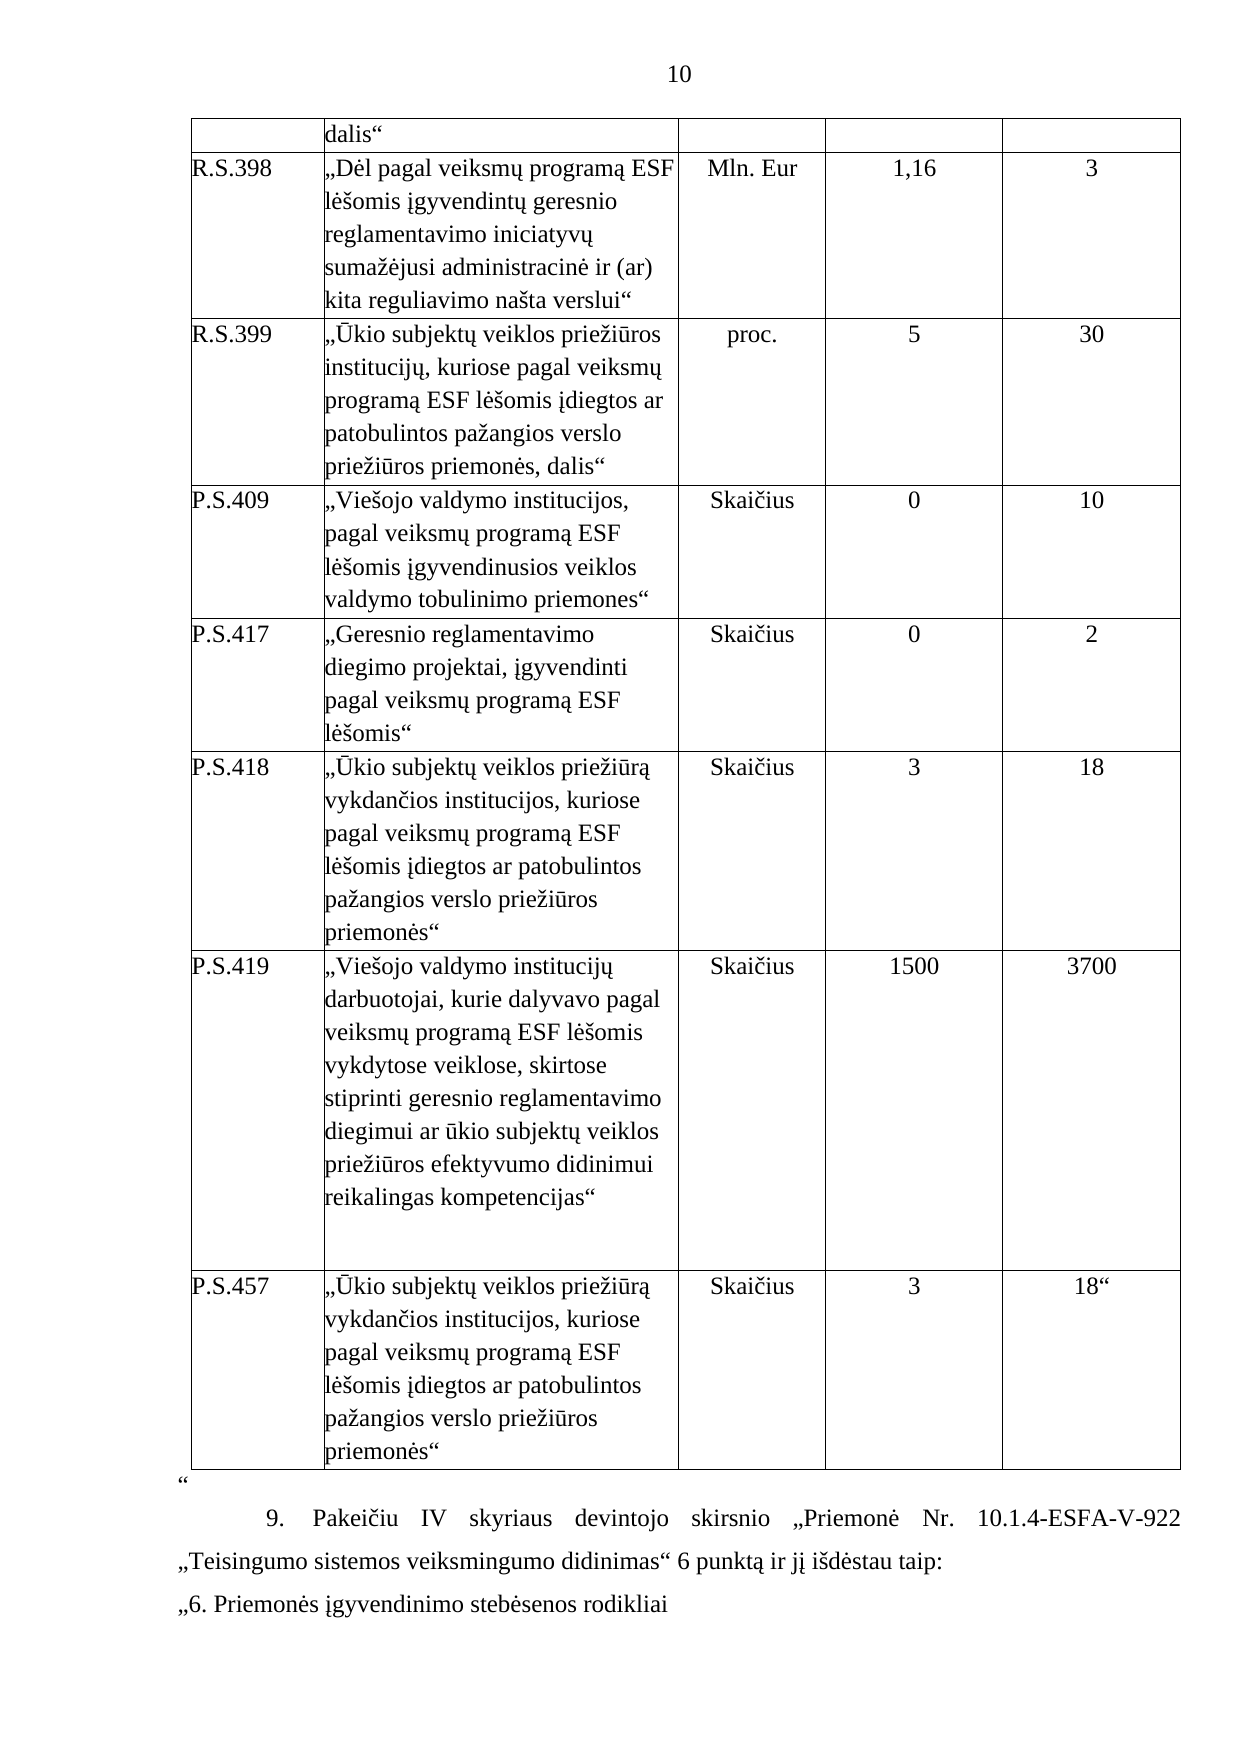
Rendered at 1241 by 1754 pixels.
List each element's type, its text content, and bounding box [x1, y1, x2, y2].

table_cell 2 [1003, 619, 1180, 751]
table_cell P.S.409 [192, 486, 324, 618]
table_cell „Geresnio reglamentavimo diegimo projektai, įgyvendinti pagal veiksmų programą ESF lėšomis“ [325, 619, 678, 751]
table_cell 0 [826, 486, 1002, 618]
table_cell 10 [1003, 486, 1180, 618]
table_cell [826, 119, 1002, 152]
table_cell „Viešojo valdymo institucijų darbuotojai, kurie dalyvavo pagal veiksmų programą ESF lėšomis vykdytose veiklose, skirtose stiprinti geresnio reglamentavimo diegimui ar ūkio subjektų veiklos priežiūros efektyvumo didinimui reikalingas kompetencijas“ [325, 951, 678, 1270]
table_cell P.S.457 [192, 1271, 324, 1469]
table_cell dalis“ [325, 119, 678, 152]
table_cell 0 [826, 619, 1002, 751]
table_cell Skaičius [679, 1271, 825, 1469]
table_cell Skaičius [679, 752, 825, 950]
table_cell 30 [1003, 319, 1180, 484]
table_cell 1,16 [826, 153, 1002, 318]
table_cell 3 [826, 752, 1002, 950]
table_cell „Ūkio subjektų veiklos priežiūrą vykdančios institucijos, kuriose pagal veiksmų programą ESF lėšomis įdiegtos ar patobulintos pažangios verslo priežiūros priemonės“ [325, 1271, 678, 1469]
table_cell 1500 [826, 951, 1002, 1270]
table_cell P.S.417 [192, 619, 324, 751]
text “ [177, 1470, 1181, 1499]
table_cell 3 [1003, 153, 1180, 318]
table_cell R.S.398 [192, 153, 324, 318]
table_cell „Ūkio subjektų veiklos priežiūrą vykdančios institucijos, kuriose pagal veiksmų programą ESF lėšomis įdiegtos ar patobulintos pažangios verslo priežiūros priemonės“ [325, 752, 678, 950]
table_cell P.S.418 [192, 752, 324, 950]
table_cell [1003, 119, 1180, 152]
table_cell [679, 119, 825, 152]
table_cell Skaičius [679, 486, 825, 618]
table_cell Mln. Eur [679, 153, 825, 318]
table_cell 18 [1003, 752, 1180, 950]
table_cell 5 [826, 319, 1002, 484]
text „6. Priemonės įgyvendinimo stebėsenos rodikliai [177, 1589, 1181, 1618]
table_cell „Dėl pagal veiksmų programą ESF lėšomis įgyvendintų geresnio reglamentavimo iniciatyvų sumažėjusi administracinė ir (ar) kita reguliavimo našta verslui“ [325, 153, 678, 318]
table_cell proc. [679, 319, 825, 484]
table_cell P.S.419 [192, 951, 324, 1270]
table_cell „Viešojo valdymo institucijos, pagal veiksmų programą ESF lėšomis įgyvendinusios veiklos valdymo tobulinimo priemones“ [325, 486, 678, 618]
table_cell Skaičius [679, 619, 825, 751]
table_cell Skaičius [679, 951, 825, 1270]
text 9. Pakeičiu IV skyriaus devintojo skirsnio „Priemonė Nr. 10.1.4-ESFA-V-922 „Teisingumo sistemos veiksmingumo didinimas“ 6 punktą ir jį išdėstau taip: [177, 1503, 1181, 1575]
table_cell 3700 [1003, 951, 1180, 1270]
table_cell 18“ [1003, 1271, 1180, 1469]
table_cell 3 [826, 1271, 1002, 1469]
table_cell [192, 119, 324, 152]
table_cell „Ūkio subjektų veiklos priežiūros institucijų, kuriose pagal veiksmų programą ESF lėšomis įdiegtos ar patobulintos pažangios verslo priežiūros priemonės, dalis“ [325, 319, 678, 484]
table_cell R.S.399 [192, 319, 324, 484]
